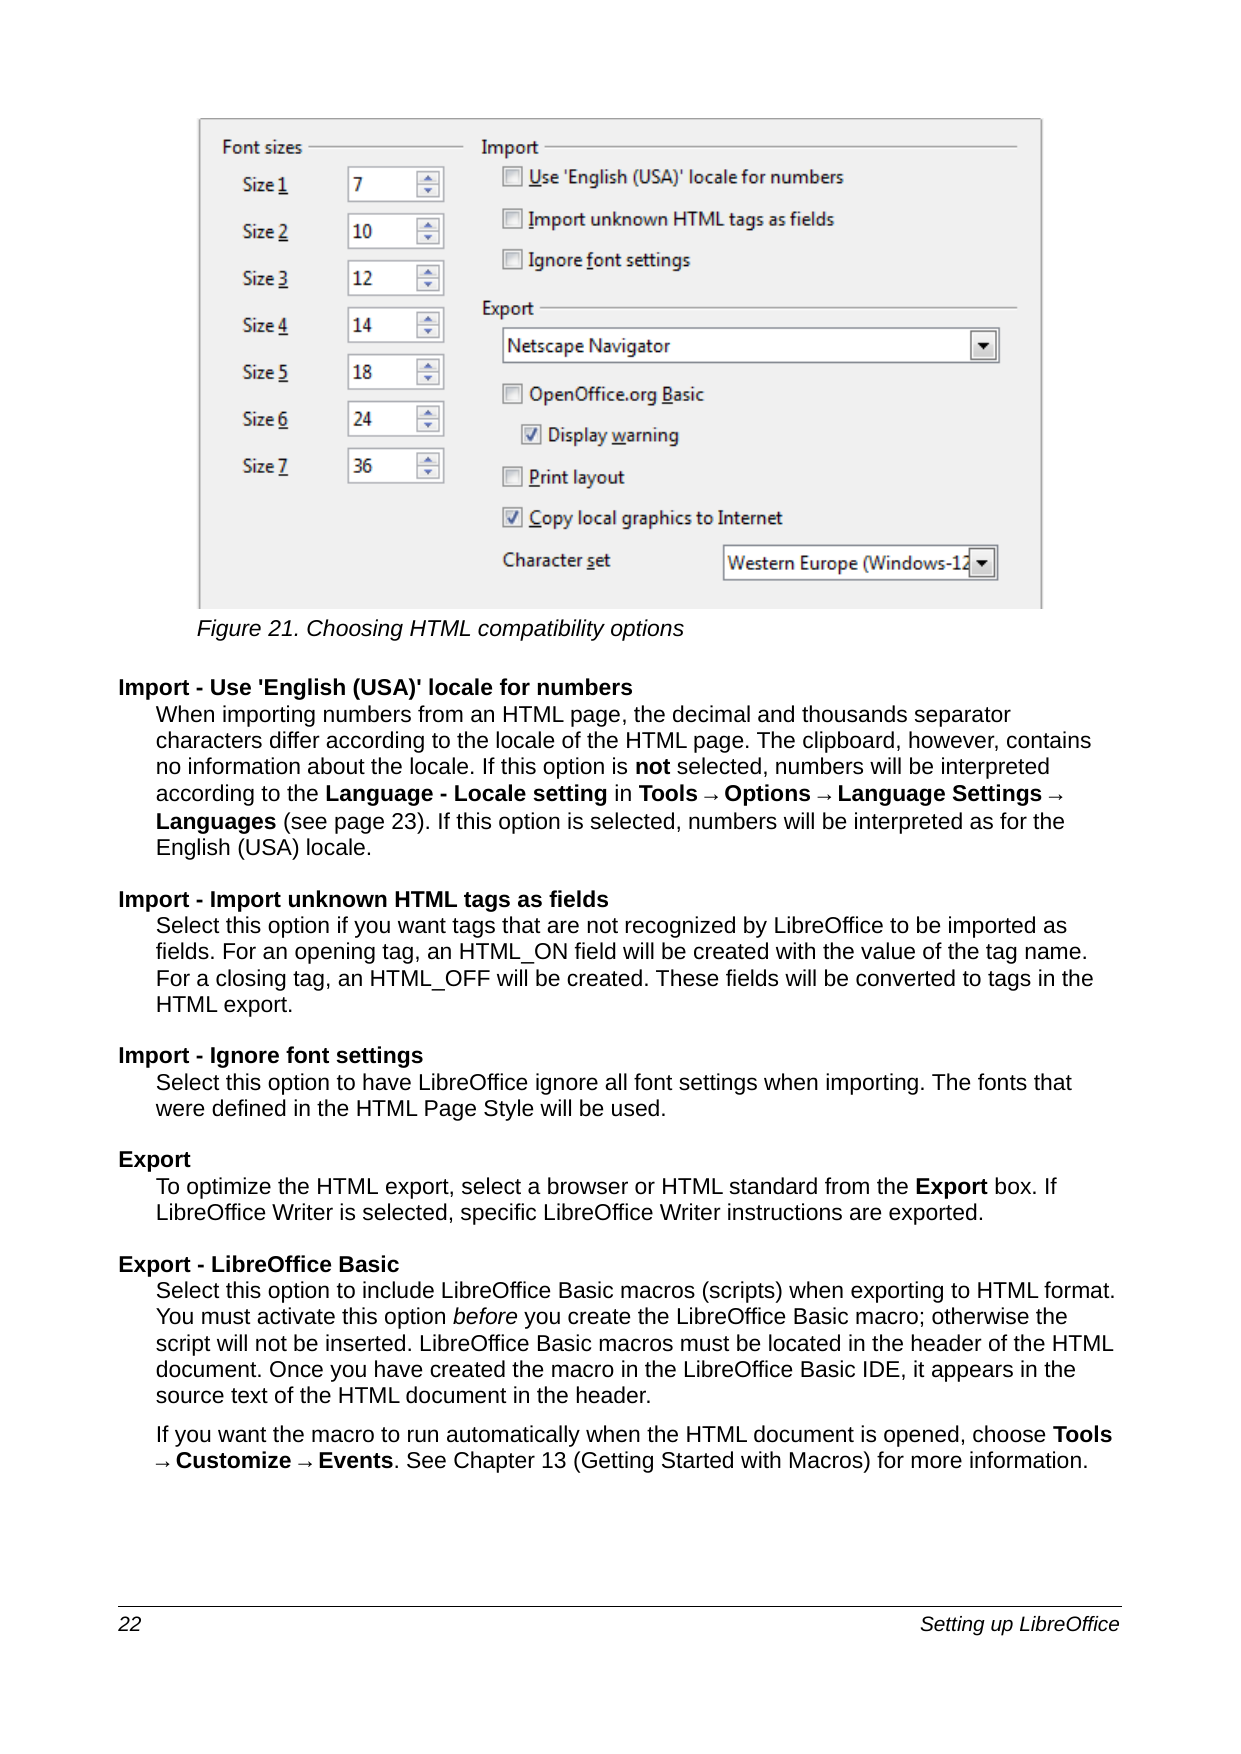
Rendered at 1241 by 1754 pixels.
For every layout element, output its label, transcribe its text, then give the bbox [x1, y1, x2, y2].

text Import - Ignore font settings [118, 1042, 1122, 1069]
text When importing numbers from an HTML page, the decimal and thousands separator characters differ according to the locale of the HTML page. The clipboard, however, contains no information about the locale. If this option is not selected, numbers will be interpreted according to the Language - Locale setting in Tools → Options → Language Settings → Languages (see page 23). If this option is selected, numbers will be interpreted as for the English (USA) locale. [156, 701, 1122, 861]
text Select this option to have LibreOffice ignore all font settings when importing. The fonts that were defined in the HTML Page Style will be used. [156, 1069, 1122, 1121]
text Export - LibreOffice Basic [118, 1251, 1122, 1277]
text Export [118, 1146, 1122, 1173]
text Figure 21. Choosing HTML compatibility options [197, 615, 1043, 642]
text To optimize the HTML export, select a browser or HTML standard from the Export box. If LibreOffice Writer is selected, specific LibreOffice Writer instructions are exported. [156, 1173, 1122, 1226]
text Select this option if you want tags that are not recognized by LibreOffice to be imported as fields. For an opening tag, an HTML_ON field will be created with the value of the tag name. For a closing tag, an HTML_OFF will be created. These fields will be converted to tags in the HTML export. [156, 912, 1122, 1017]
text Select this option to include LibreOffice Basic macros (scripts) when exporting to HTML format. You must activate this option before you create the LibreOffice Basic macro; otherwise the script will not be inserted. LibreOffice Basic macros must be located in the header of the HTML document. Once you have created the macro in the LibreOffice Basic IDE, it appears in the source text of the HTML document in the header. [156, 1277, 1122, 1409]
text If you want the macro to run automatically when the HTML document is opened, choose Tools → Customize → Events. See Chapter 13 (Getting Started with Macros) for more information. [156, 1421, 1122, 1476]
text Import - Use 'English (USA)' locale for numbers [118, 674, 1122, 701]
picture [196, 118, 1044, 609]
text Import - Import unknown HTML tags as fields [118, 886, 1122, 912]
